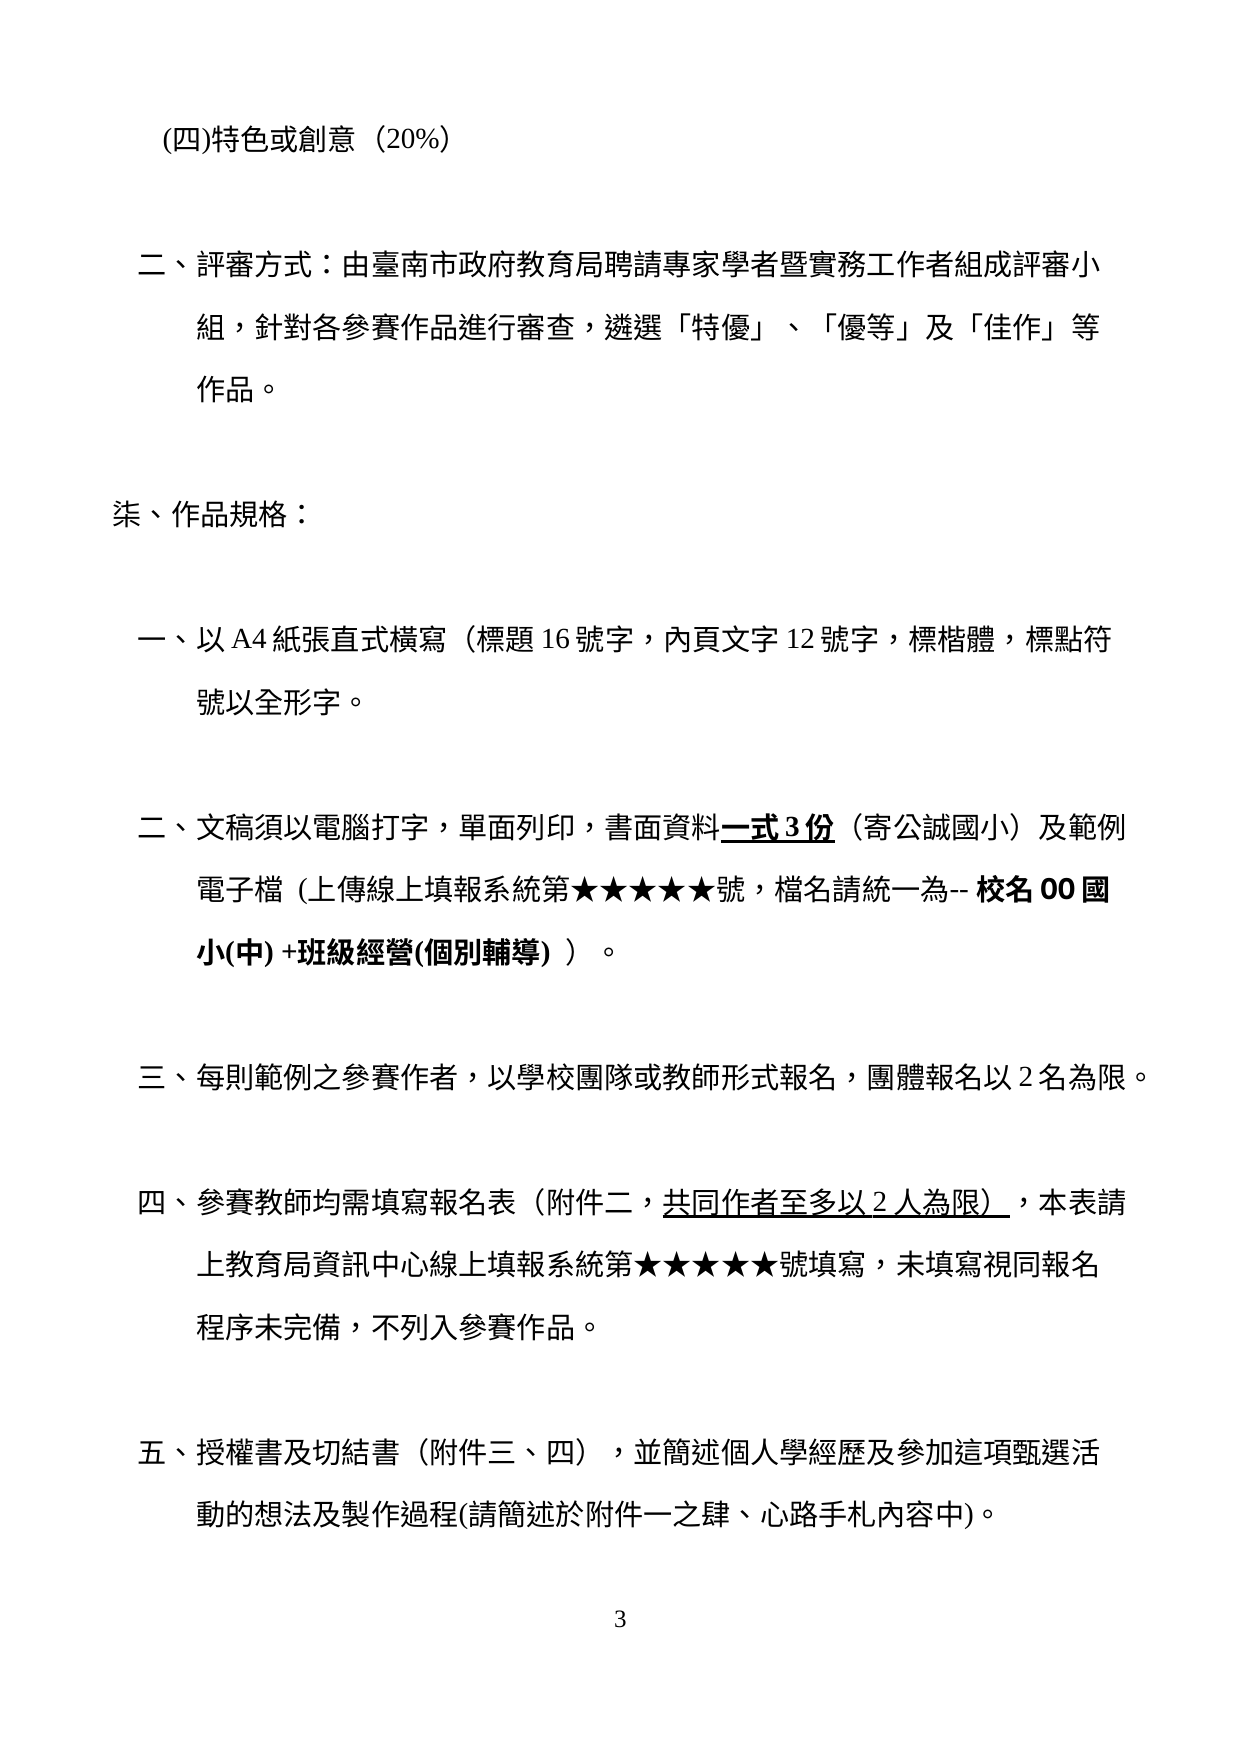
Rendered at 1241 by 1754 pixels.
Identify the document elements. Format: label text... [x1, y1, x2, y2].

text 二、文稿須以電腦打字，單面列印，書面資料一式3份（寄公誠國小）及範例電子檔 (上傳線上填報系統第★★★★★號，檔名請統一為-- 校名ΟΟ國小(中) +班級經營(個別輔導) ）。 [137, 784, 1128, 971]
text 二、評審方式：由臺南市政府教育局聘請專家學者暨實務工作者組成評審小組，針對各參賽作品進行審查，遴選「特優」、「優等」及「佳作」等作品。 [137, 221, 1128, 409]
text 三、每則範例之參賽作者，以學校團隊或教師形式報名，團體報名以2名為限。 [137, 1034, 1128, 1096]
text 四、參賽教師均需填寫報名表（附件二，共同作者至多以2人為限），本表請上教育局資訊中心線上填報系統第★★★★★號填寫，未填寫視同報名程序未完備，不列入參賽作品。 [137, 1159, 1128, 1346]
text 柒、作品規格： [112, 471, 1128, 534]
text 一、以A4紙張直式橫寫（標題16號字，內頁文字12號字，標楷體，標點符號以全形字。 [137, 596, 1128, 721]
text 五、授權書及切結書（附件三、四），並簡述個人學經歷及參加這項甄選活動的想法及製作過程(請簡述於附件一之肆、心路手札內容中)。 [137, 1409, 1128, 1534]
text (四)特色或創意（20%） [162, 96, 1128, 159]
